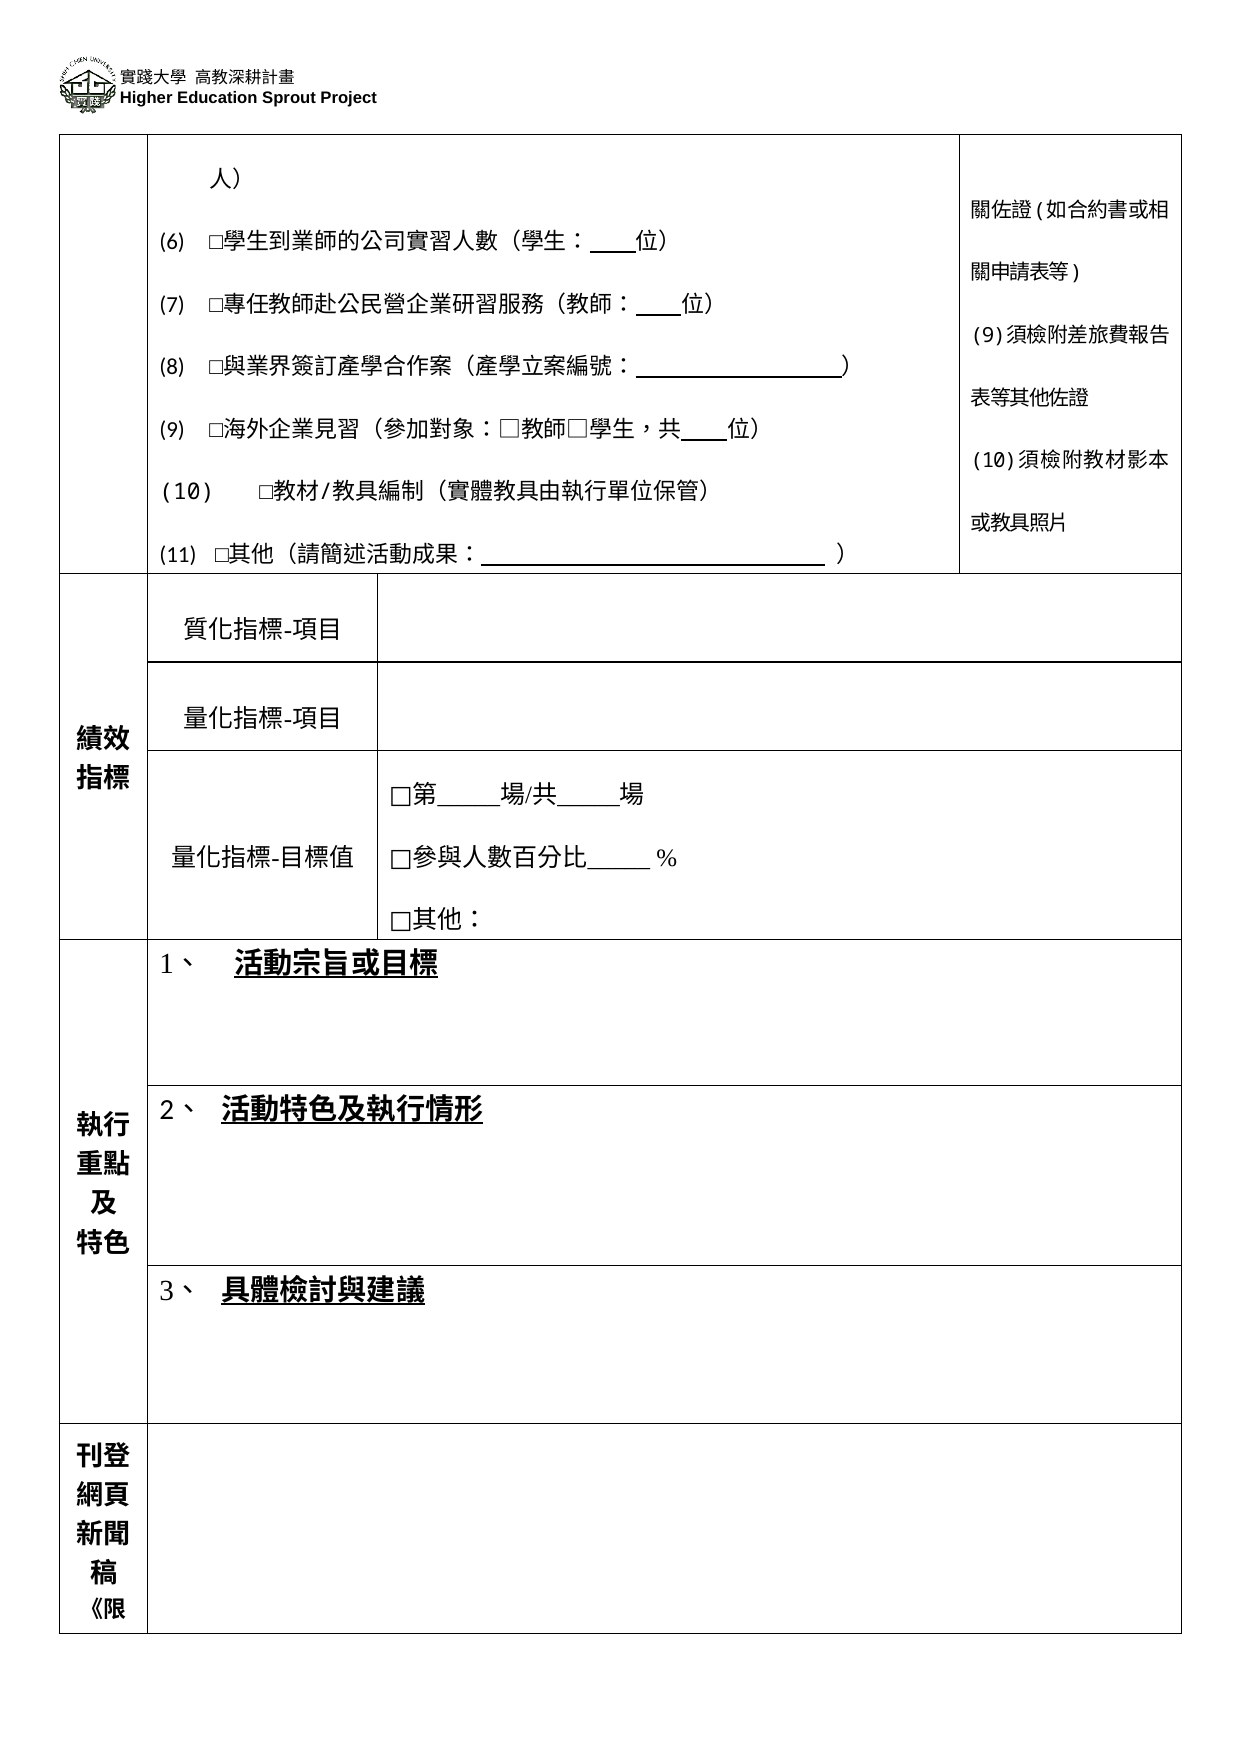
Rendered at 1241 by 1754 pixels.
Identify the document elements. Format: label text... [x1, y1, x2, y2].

table_cell [148, 1424, 1181, 1633]
table_cell □研討會/□講座/□成果發表會(校內□校外，參加對象：□教師□學生，共計 場 人） □業師協同教學（邀請業師： 位，業師協同授課時數： 小時） □業界導師（業導： 位，業導授課時數： 小時） □學生證照輔導（參加學生： 位，輔導時數： 小時，取得證照 張） □學生競賽輔導（參加學生： 位，輔導時數： 小時，競賽得獎 人） □學生到業師的公司實習人數（學生： 位） □專任教師赴公民營企業研習服務（教師： 位） □與業界簽訂產學合作案（產學立案編號： ） □海外企業見習（參加對象：□教師□學生，共 位） □教材/教具編制（實體教具由執行單位保管） □其他（請簡述活動成果： ） [148, 135, 959, 573]
table_cell 執行重點及 特色 [60, 940, 147, 1423]
table_cell 質化指標-項目 [148, 574, 187, 661]
table_cell 關佐證(如合約書或相關申請表等) (9)須檢附差旅費報告表等其他佐證 (10)須檢附教材影本或教具照片 [960, 135, 1181, 573]
table_cell [1053, 663, 1181, 750]
table_cell 活動宗旨或目標 [148, 940, 187, 1085]
table_cell □第_____場/共_____場 □參與人數百分比_____ % □其他： [1053, 751, 1181, 938]
table_cell 活動特色及執行情形 [148, 1086, 1181, 1265]
table_cell 績效指標 [60, 574, 147, 938]
table_cell [1053, 574, 1181, 661]
table_cell 活動宗旨或目標 [1053, 940, 1181, 1085]
table_cell [60, 135, 147, 573]
table_cell 具體檢討與建議 [148, 1266, 1181, 1423]
table_cell 量化指標-目標值 [148, 751, 187, 938]
table_cell 刊登網頁新聞稿 《限 [60, 1424, 147, 1633]
table_cell 量化指標-項目 [148, 663, 187, 750]
